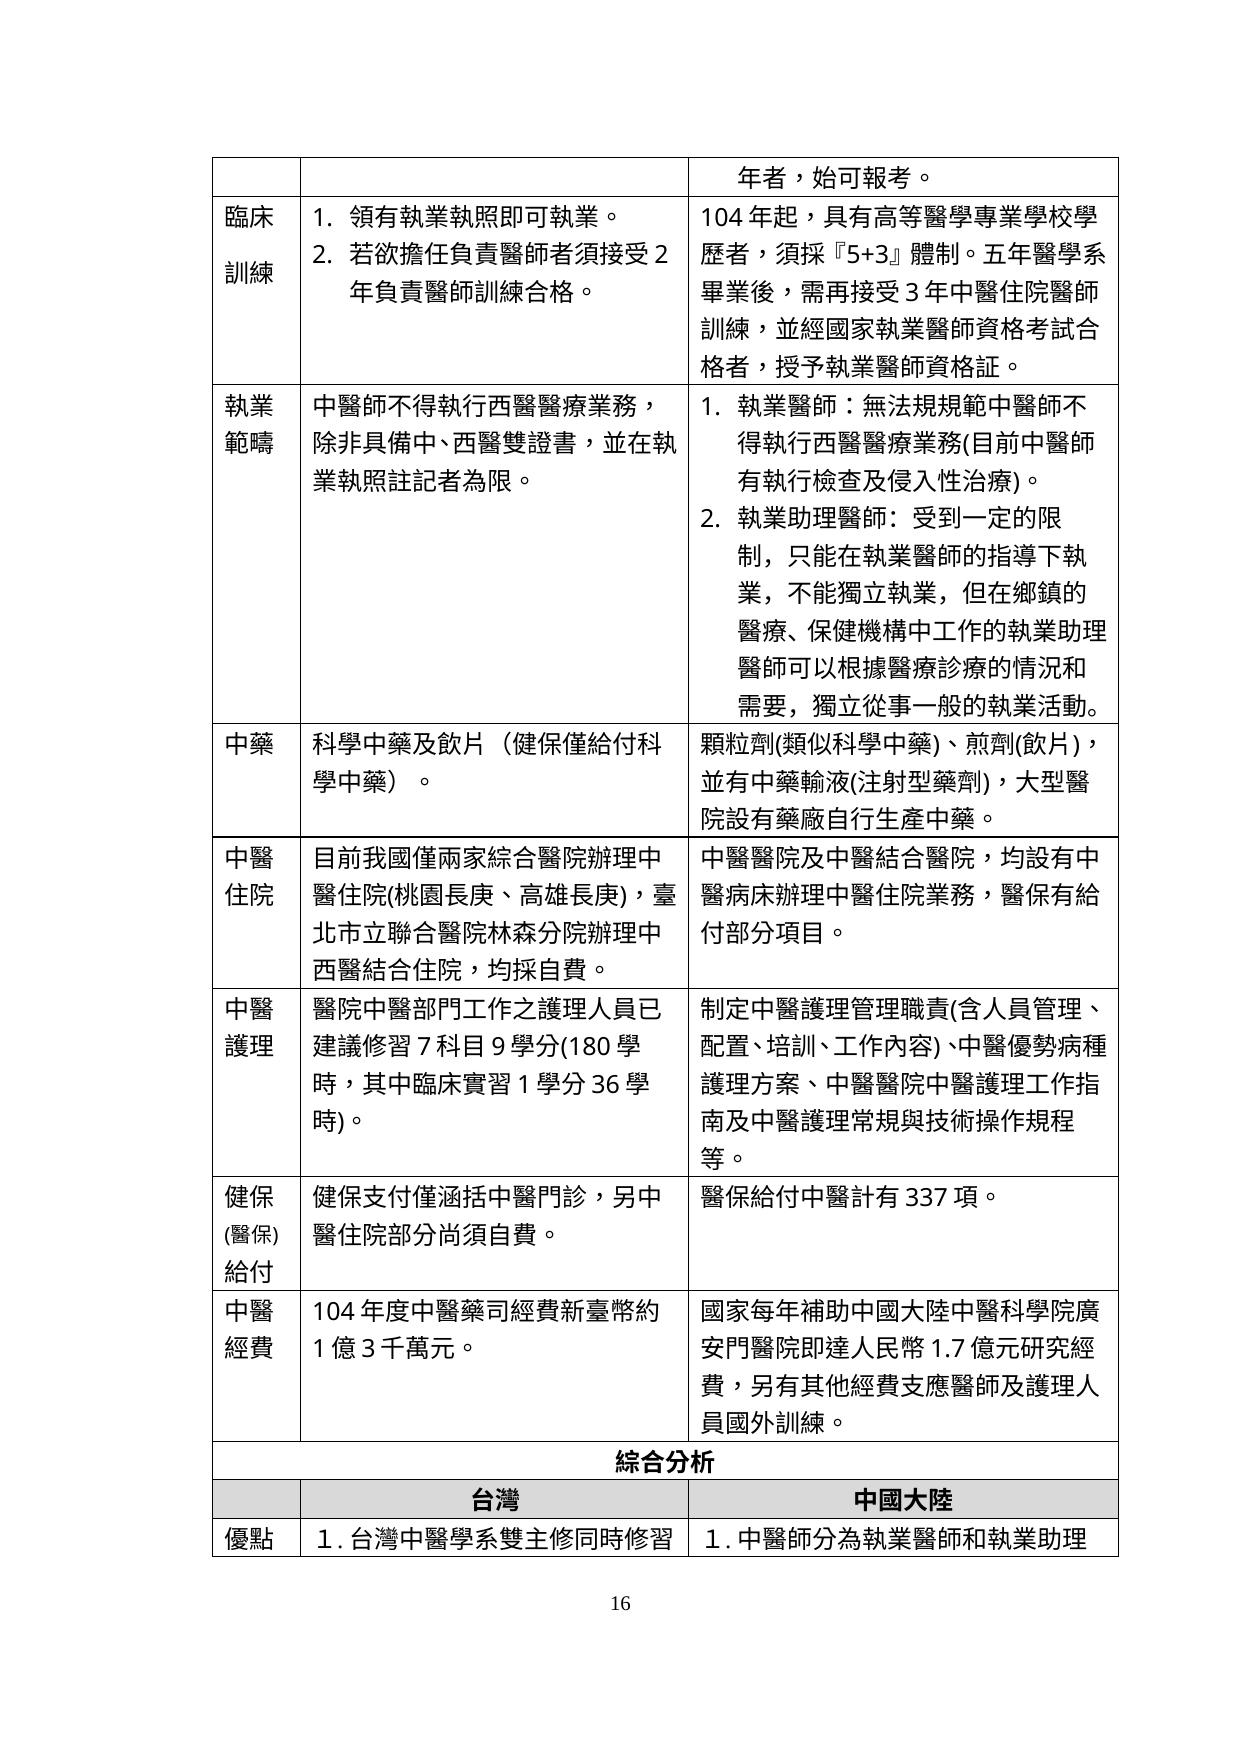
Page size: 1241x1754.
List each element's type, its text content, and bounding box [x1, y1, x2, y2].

table_cell 優點 [213, 1519, 300, 1556]
table_cell 醫保給付中醫計有337項。 [689, 1177, 1118, 1289]
table_cell 執業 範疇 [213, 385, 300, 723]
table_cell 顆粒劑(類似科學中藥)、煎劑(飲片)，並有中藥輸液(注射型藥劑)，大型醫院設有藥廠自行生產中藥。 [689, 724, 1118, 836]
table_cell 綜合分析 [213, 1442, 1118, 1479]
table_cell 執業醫師：無法規規範中醫師不得執行西醫醫療業務(目前中醫師有執行檢查及侵入性治療)。 執業助理醫師：受到一定的限制，只能在執業醫師的指導下執業，不能獨立執業，但在鄉鎮的醫療、保健機構中工作的執業助理醫師可以根據醫療診療的情況和需要，獨立從事一般的執業活動。 [689, 385, 1118, 723]
table_cell 中醫醫院及中醫結合醫院，均設有中醫病床辦理中醫住院業務，醫保有給付部分項目。 [689, 838, 1118, 987]
table_cell 中醫師分為執業醫師和執業助理 [689, 1519, 1118, 1556]
table_cell 中藥 [213, 724, 300, 836]
table_cell 國家每年補助中國大陸中醫科學院廣安門醫院即達人民幣1.7億元研究經費，另有其他經費支應醫師及護理人員國外訓練。 [689, 1291, 1118, 1441]
table_cell 領有執業執照即可執業。 若欲擔任負責醫師者須接受2年負責醫師訓練合格。 [301, 197, 688, 384]
table_cell 制定中醫護理管理職責(含人員管理、配置、培訓、工作內容)、中醫優勢病種護理方案、中醫醫院中醫護理工作指南及中醫護理常規與技術操作規程等。 [689, 989, 1118, 1176]
table_cell [213, 1480, 300, 1518]
table_cell 台灣中醫學系雙主修同時修習 [301, 1519, 688, 1556]
table_cell 台灣 [301, 1480, 688, 1518]
table_cell 中國大陸 [689, 1480, 1118, 1518]
table_cell 中醫 住院 [213, 838, 300, 987]
table_cell 臨床 訓練 [213, 197, 300, 384]
table_cell 104年起，具有高等醫學專業學校學歷者，須採『5+3』體制。五年醫學系畢業後，需再接受3年中醫住院醫師訓練，並經國家執業醫師資格考試合格者，授予執業醫師資格証。 [689, 197, 1118, 384]
table_cell 中醫師不得執行西醫醫療業務， 除非具備中、西醫雙證書，並在執業執照註記者為限。 [301, 385, 688, 723]
table_cell 目前我國僅兩家綜合醫院辦理中醫住院(桃園長庚、高雄長庚)，臺北市立聯合醫院林森分院辦理中西醫結合住院，均採自費。 [301, 838, 688, 987]
table_cell 科學中藥及飲片（健保僅給付科學中藥）。 [301, 724, 688, 836]
table_cell 中醫經費 [213, 1291, 300, 1441]
table_cell 健保(醫保)給付 [213, 1177, 300, 1289]
table_cell 年者，始可報考。 [689, 158, 1118, 196]
table_cell [213, 158, 300, 196]
table_cell 健保支付僅涵括中醫門診，另中醫住院部分尚須自費。 [301, 1177, 688, 1289]
table_cell [301, 158, 688, 196]
table_cell 醫院中醫部門工作之護理人員已建議修習7科目9學分(180學時，其中臨床實習1學分36學時)。 [301, 989, 688, 1176]
table_cell 104年度中醫藥司經費新臺幣約1億3千萬元。 [301, 1291, 688, 1441]
table_cell 中醫 護理 [213, 989, 300, 1176]
